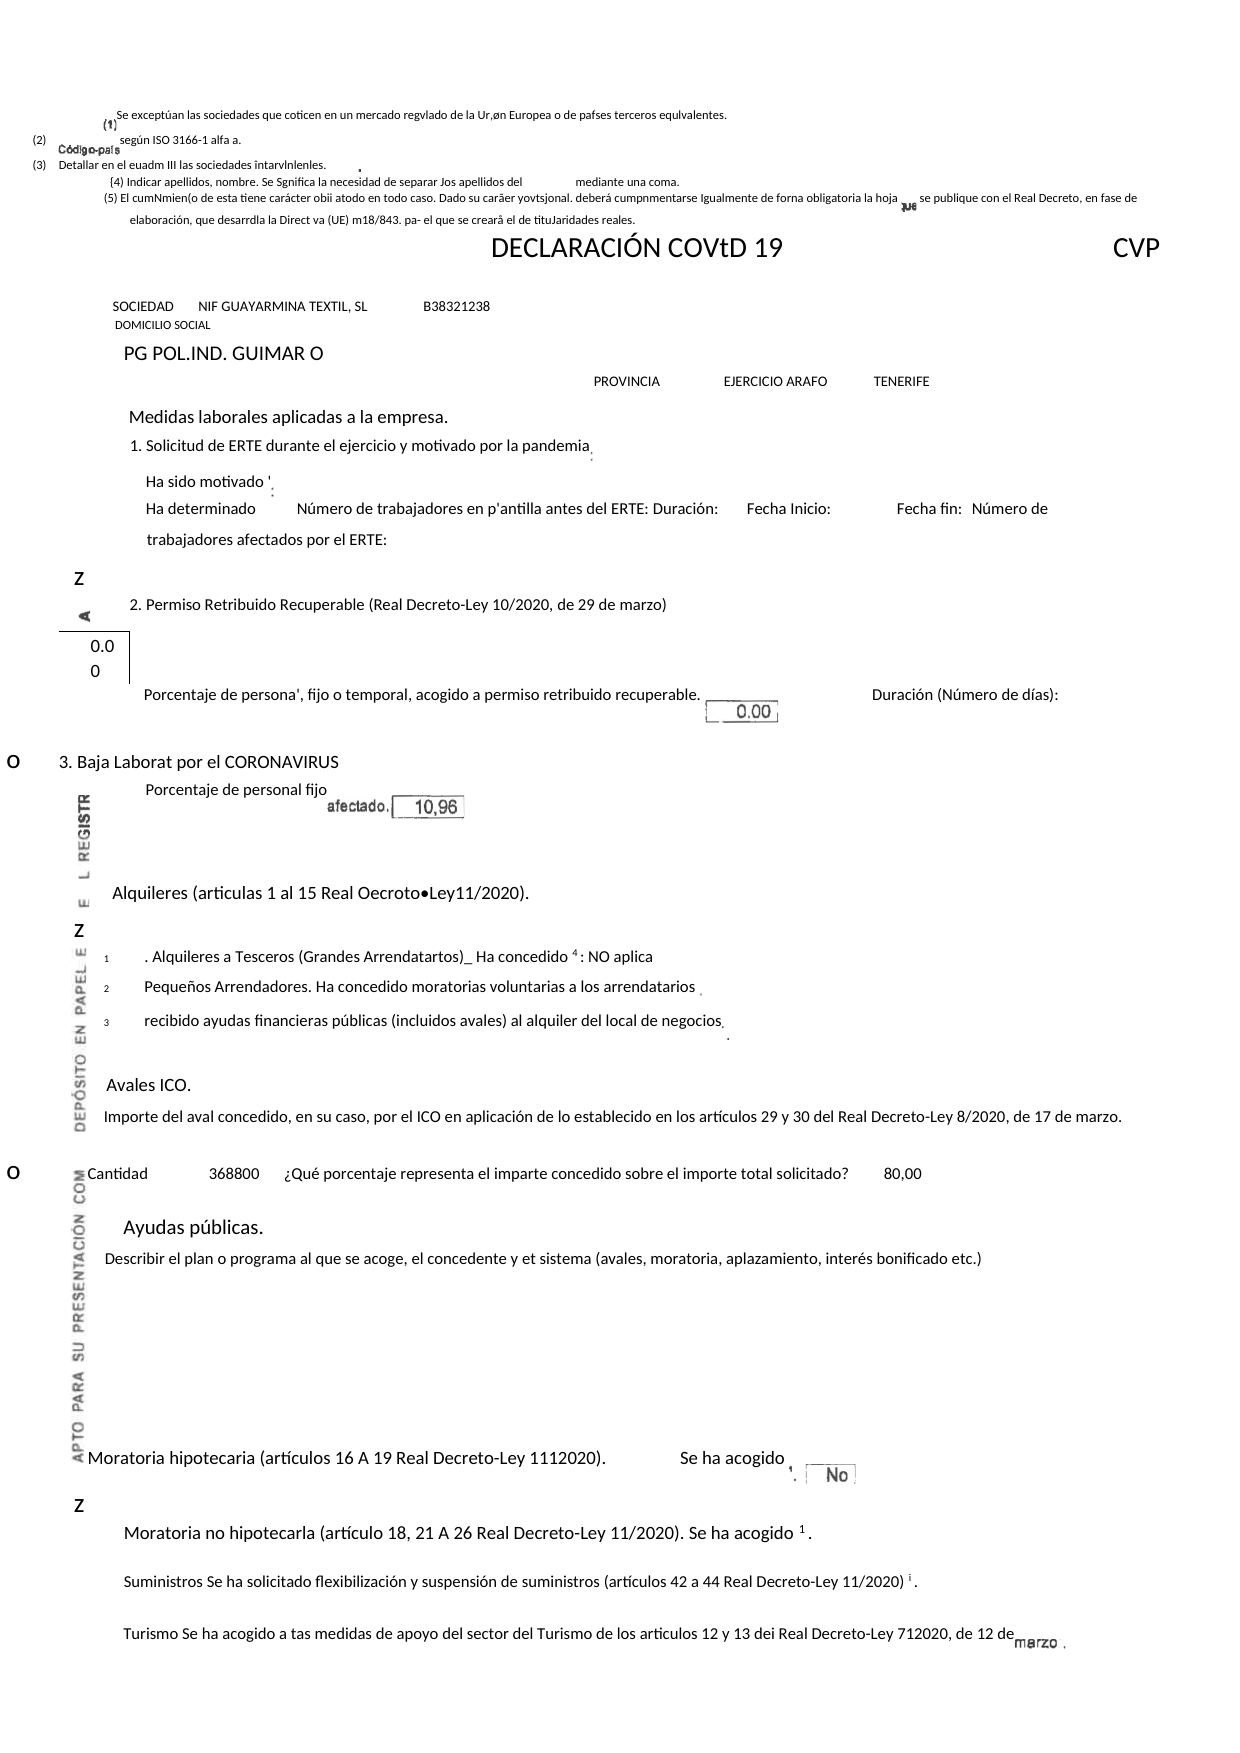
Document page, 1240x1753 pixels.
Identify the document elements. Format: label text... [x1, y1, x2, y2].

text Importe del aval concedido, en su caso, por el ICO en aplicación de lo establecido en los artículos 29 y 30 del Real Decreto-Ley 8/2020, de 17 de marzo. [87, 1106, 1160, 1127]
subtitle DECLARACIÓN COVtD 19 CVP [58, 229, 1160, 264]
list recibido ayudas financieras públicas (incluidos avales) al alquiler del local de negocios [87, 1010, 1160, 1039]
text (5) El cumNmien(o de esta tiene carácter obii atodo en todo caso. Dado su carãer yovtsjonal. deberá cumpnmentarse Igualmente de forna obligatoria la hoja se publique con el Real Decreto, en fase de elaboración, que desarrdla la Direct va (UE) m18/843. pa- el que se crearå el de tituJaridades reales. [103, 190, 1147, 227]
text Medidas laborales aplicadas a la empresa. [128, 406, 1160, 428]
text Avales ICO. [106, 1073, 1160, 1096]
text Alquileres (articulas 1 al 15 Real Oecroto•Ley11/2020). [58, 881, 1160, 908]
text SOCIEDAD NIF GUAYARMINA TEXTIL, SL B38321238 [112, 297, 1102, 315]
text Porcentaje de personal fijo [58, 779, 1160, 878]
list Cantidad 368800 ¿Qué porcentaje representa el imparte concedido sobre el importe total solicitado? 80,00 [6, 1153, 1160, 1186]
list Detallar en el euadm III las sociedades întarvlnlenles. [32, 157, 1160, 172]
text 2. Permiso Retribuido Recuperable (Real Decreto-Ley 10/2020, de 29 de marzo) [58, 594, 1160, 621]
text z [73, 1486, 1160, 1519]
list 3. Baja Laborat por el CORONAVIRUS [6, 742, 1160, 775]
table_header 0.00 [59, 632, 129, 684]
text DOMICILIO SOCIAL [115, 317, 1160, 332]
text Turismo Se ha acogido a tas medidas de apoyo del sector del Turismo de los articulos 12 y 13 dei Real Decreto-Ley 712020, de 12 de [123, 1623, 1160, 1649]
list . Alquileres a Tesceros (Grandes Arrendatartos)_ Ha concedido 4 : NO aplica [76, 946, 1160, 966]
list Pequeños Arrendadores. Ha concedido moratorias voluntarias a los arrendatarios [87, 977, 1160, 997]
text Moratoria hipotecaria (artículos 16 A 19 Real Decreto-Ley 1112020). Se ha acogido [58, 1446, 1160, 1483]
text Ayudas públicas. [123, 1214, 1160, 1240]
text Se exceptúan las sociedades que coticen en un mercado regvlado de la Ur,øn Europea o de pafses terceros equlvalentes. [103, 107, 1160, 131]
text Moratoria no hipotecarla (artículo 18, 21 A 26 Real Decreto-Ley 11/2020). Se ha acogido 1 . [123, 1521, 1160, 1544]
text 1. Solicitud de ERTE durante el ejercicio y motivado por la pandemia [129, 436, 1160, 461]
text {4) Indicar apellidos, nombre. Se Sgnifica la necesidad de separar Jos apellidos del mediante una coma. [58, 174, 1160, 189]
text Suministros Se ha solicitado flexibilización y suspensión de suministros (artículos 42 a 44 Real Decreto-Ley 11/2020) i . [123, 1571, 1160, 1591]
text Ha sido motivado ' [146, 471, 1160, 496]
text z [73, 559, 1160, 592]
text z [73, 911, 1160, 944]
text Ha determinado Número de trabajadores en p'antilla antes del ERTE: Duración: Fecha Inicio: Fecha fin: Número de trabajadores afectados por el ERTE: [146, 498, 1121, 549]
text PROVINCIA EJERCICIO ARAFO TENERIFE [123, 372, 1088, 390]
text Describir el plan o programa al que se acoge, el concedente y et sistema (avales, moratoria, aplazamiento, interés bonificado etc.) [88, 1248, 1160, 1268]
list según ISO 3166-1 alfa a. [32, 132, 1160, 156]
subtitle PG POL.IND. GUIMAR O [123, 340, 1160, 366]
text Porcentaje de persona', fijo o temporal, acogido a permiso retribuido recuperable. Duración (Número de días): [58, 684, 1160, 723]
